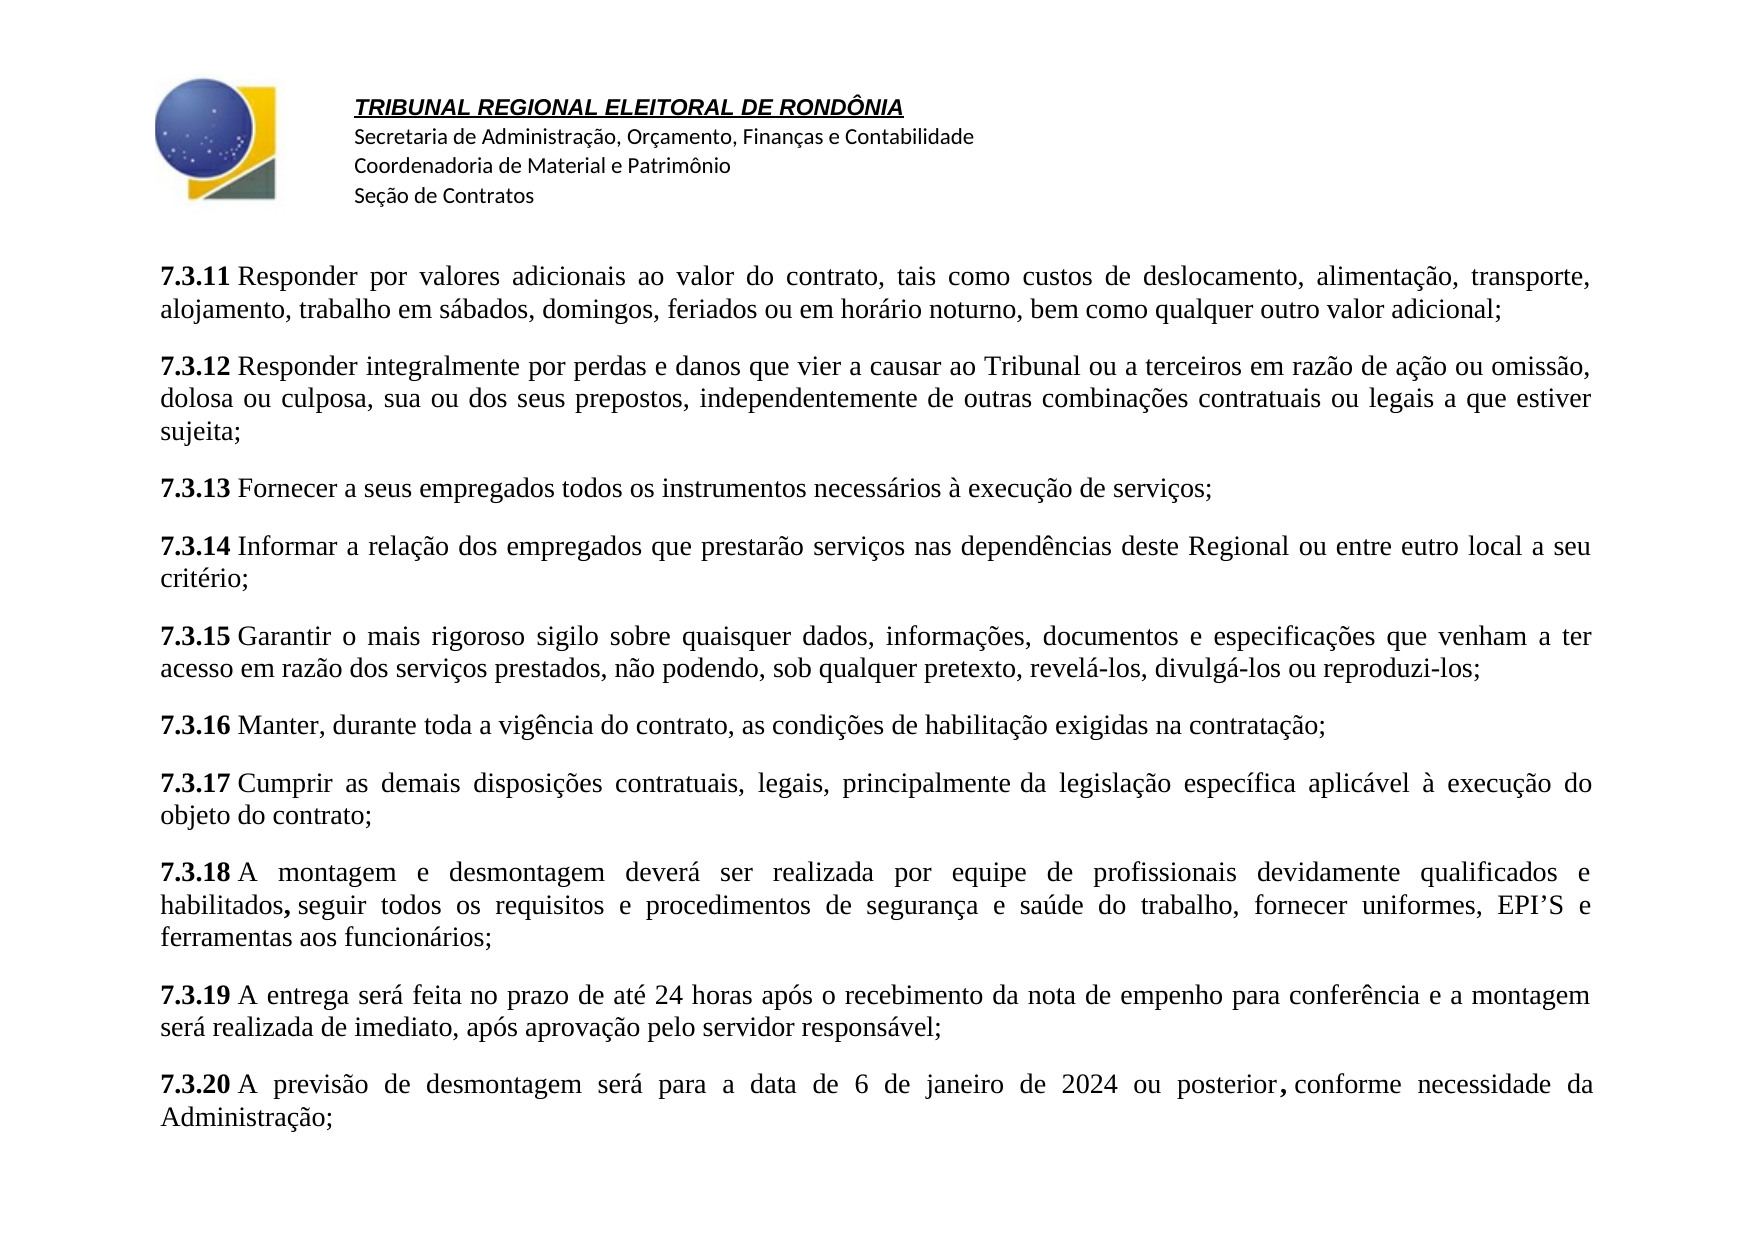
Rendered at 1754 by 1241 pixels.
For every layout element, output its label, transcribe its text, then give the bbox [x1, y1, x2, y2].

text 7.3.12 Responder integralmente por perdas e danos que vier a causar ao Tribunal ou a terceiros em razão de ação ou omissão, dolosa ou culposa, sua ou dos seus prepostos, independentemente de outras combinações contratuais ou legais a que estiver sujeita; [160, 349, 1594, 446]
text 7.3.14 Informar a relação dos empregados que prestarão serviços nas dependências deste Regional ou entre eutro local a seu critério; [160, 529, 1594, 593]
text 7.3.20 A previsão de desmontagem será para a data de 6 de janeiro de 2024 ou posterior, conforme necessidade da Administração; [160, 1067, 1594, 1132]
text 7.3.18 A montagem e desmontagem deverá ser realizada por equipe de profissionais devidamente qualificados e habilitados, seguir todos os requisitos e procedimentos de segurança e saúde do trabalho, fornecer uniformes, EPI’S e ferramentas aos funcionários; [160, 856, 1594, 953]
text 7.3.19 A entrega será feita no prazo de até 24 horas após o recebimento da nota de empenho para conferência e a montagem será realizada de imediato, após aprovação pelo servidor responsável; [160, 978, 1594, 1042]
text 7.3.17 Cumprir as demais disposições contratuais, legais, principalmente da legislação específica aplicável à execução do objeto do contrato; [160, 766, 1594, 831]
text 7.3.13 Fornecer a seus empregados todos os instrumentos necessários à execução de serviços; [160, 471, 1594, 504]
text 7.3.11 Responder por valores adicionais ao valor do contrato, tais como custos de deslocamento, alimentação, transporte, alojamento, trabalho em sábados, domingos, feriados ou em horário noturno, bem como qualquer outro valor adicional; [160, 259, 1594, 324]
text 7.3.15 Garantir o mais rigoroso sigilo sobre quaisquer dados, informações, documentos e especificações que venham a ter acesso em razão dos serviços prestados, não podendo, sob qualquer pretexto, revelá-los, divulgá-los ou reproduzi-los; [160, 618, 1594, 683]
text 7.3.16 Manter, durante toda a vigência do contrato, as condições de habilitação exigidas na contratação; [160, 708, 1594, 741]
